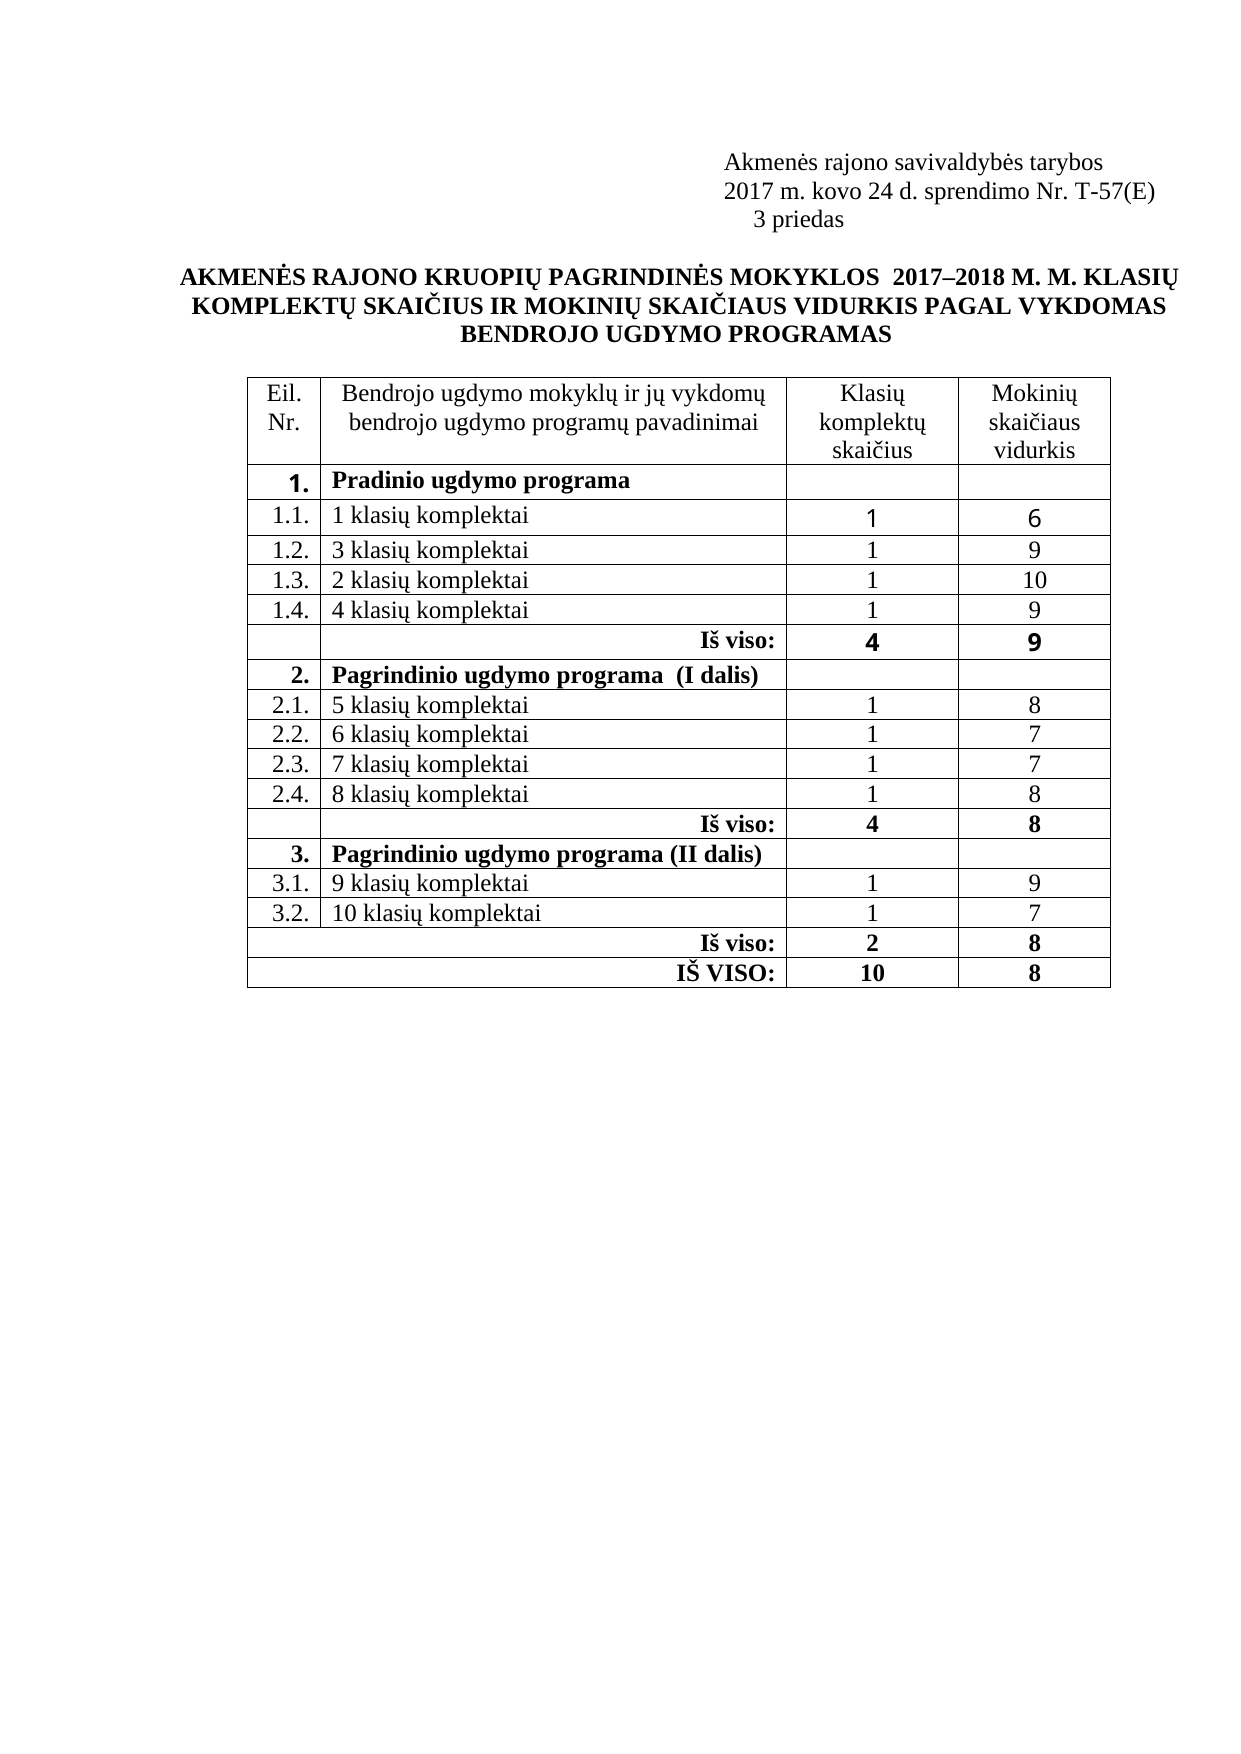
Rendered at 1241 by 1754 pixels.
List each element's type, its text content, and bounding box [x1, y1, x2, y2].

table_cell 3.1. [248, 869, 320, 897]
table_cell Pagrindinio ugdymo programa (I dalis) [321, 660, 786, 689]
table_header Eil. Nr. [248, 378, 320, 464]
table_cell 1 [787, 500, 958, 534]
table_cell 4 [787, 809, 958, 838]
table_cell 1 [787, 898, 958, 927]
table_cell 7 klasių komplektai [321, 749, 786, 778]
table_cell 1.1. [248, 500, 320, 534]
table_cell 9 [959, 536, 1110, 564]
table_cell 1 [787, 565, 958, 594]
table_cell 2 [787, 928, 958, 957]
table_cell 3. [248, 839, 320, 867]
table_cell [959, 660, 1110, 689]
text AKMENĖS RAJONO Kruopių PAGRINDINĖS mokyklos 2017–2018 M. M. KLASIŲ KOMPLEKTŲ SKAIČIUS IR MOKINIŲ SKAIČIAUS VIDURKIS PAGAL VYKDOMAS BENDROJO UGDYMO PROGRAMAS [177, 262, 1181, 348]
table_cell 1. [248, 465, 320, 499]
table_cell 9 klasių komplektai [321, 869, 786, 897]
table_cell 9 [959, 869, 1110, 897]
table_cell 2. [248, 660, 320, 689]
table_cell [787, 660, 958, 689]
table_cell 2.4. [248, 779, 320, 808]
text 2017 m. kovo 24 d. sprendimo Nr. T-57(E) [723, 176, 1181, 204]
table_cell Pradinio ugdymo programa [321, 465, 786, 499]
table_cell 2.1. [248, 690, 320, 718]
table_cell 1.3. [248, 565, 320, 594]
table_cell [959, 465, 1110, 499]
table_cell 4 klasių komplektai [321, 595, 786, 624]
text Akmenės rajono savivaldybės tarybos [723, 147, 1181, 176]
table_header Bendrojo ugdymo mokyklų ir jų vykdomų bendrojo ugdymo programų pavadinimai [321, 378, 786, 464]
table_cell Iš viso: [321, 625, 786, 659]
table_cell [248, 625, 320, 659]
text 3 priedas [177, 204, 1181, 233]
table_cell 8 [959, 690, 1110, 718]
table_cell Iš viso: [321, 809, 786, 838]
table_cell 1 [787, 720, 958, 748]
table_cell 8 [959, 958, 1110, 987]
table_cell IŠ VISO: [248, 958, 786, 987]
table_cell 6 [959, 500, 1110, 534]
table_cell [787, 465, 958, 499]
table_cell 1.2. [248, 536, 320, 564]
table_cell 7 [959, 749, 1110, 778]
table_cell 3 klasių komplektai [321, 536, 786, 564]
table_cell 5 klasių komplektai [321, 690, 786, 718]
table_header Mokinių skaičiaus vidurkis [959, 378, 1110, 464]
table_cell 10 [959, 565, 1110, 594]
table_cell [787, 839, 958, 867]
table_header Klasių komplektų skaičius [787, 378, 958, 464]
table_cell 1 [787, 869, 958, 897]
table_cell Iš viso: [248, 928, 786, 957]
table_cell [248, 809, 320, 838]
table_cell 6 klasių komplektai [321, 720, 786, 748]
table_cell 2 klasių komplektai [321, 565, 786, 594]
table_cell 10 [787, 958, 958, 987]
table_cell Pagrindinio ugdymo programa (II dalis) [321, 839, 786, 867]
table_cell 7 [959, 898, 1110, 927]
table_cell 10 klasių komplektai [321, 898, 786, 927]
table_cell 9 [959, 625, 1110, 659]
table_cell 1 [787, 690, 958, 718]
table_cell 7 [959, 720, 1110, 748]
table_cell 1 [787, 779, 958, 808]
table_cell 1 [787, 749, 958, 778]
table_cell 8 [959, 779, 1110, 808]
table_cell 1 klasių komplektai [321, 500, 786, 534]
table_cell [959, 839, 1110, 867]
table_cell 1 [787, 595, 958, 624]
table_cell 1 [787, 536, 958, 564]
table_cell 1.4. [248, 595, 320, 624]
table_cell 2.3. [248, 749, 320, 778]
table_cell 8 [959, 809, 1110, 838]
table_cell 2.2. [248, 720, 320, 748]
table_cell 8 klasių komplektai [321, 779, 786, 808]
table_cell 8 [959, 928, 1110, 957]
table_cell 3.2. [248, 898, 320, 927]
table_cell 4 [787, 625, 958, 659]
table_cell 9 [959, 595, 1110, 624]
